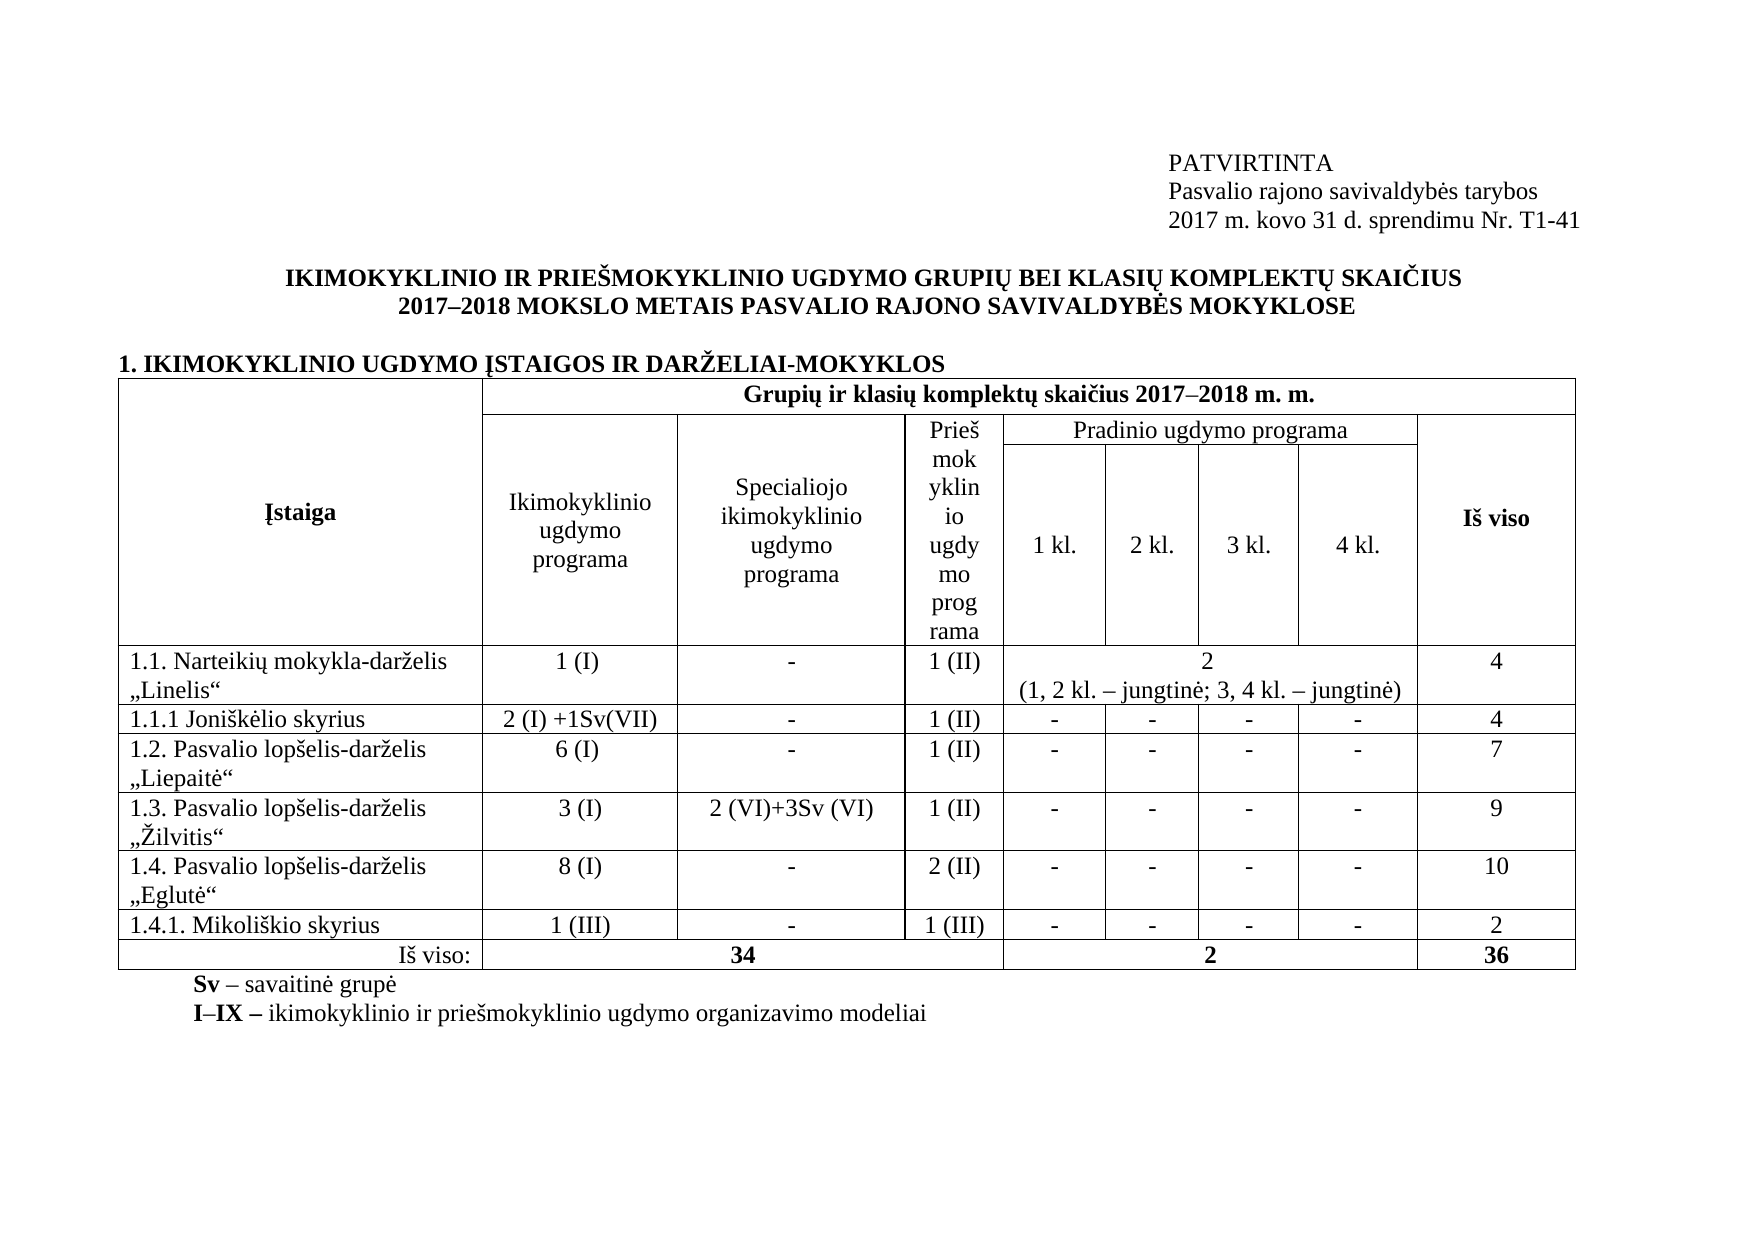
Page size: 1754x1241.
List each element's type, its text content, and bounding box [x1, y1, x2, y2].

table_cell 1 (II) [906, 793, 1003, 850]
table_cell - [1004, 910, 1105, 939]
table_cell 1 kl. [1004, 445, 1105, 645]
table_cell 1.3. Pasvalio lopšelis-darželis „Žilvitis“ [119, 793, 482, 850]
table_cell 4 [1418, 646, 1575, 703]
table_cell 8 (I) [483, 851, 677, 909]
text 1. IKIMOKYKLINIO UGDYMO ĮSTAIGOS IR DARŽELIAI-MOKYKLOS [118, 349, 1636, 378]
table_cell 2 [1004, 940, 1417, 968]
table_cell - [1299, 851, 1417, 909]
table_cell - [1004, 793, 1105, 850]
table_cell - [1004, 851, 1105, 909]
table_cell - [1299, 793, 1417, 850]
table_cell 1.4. Pasvalio lopšelis-darželis „Eglutė“ [119, 851, 482, 909]
table_cell 1 (III) [906, 910, 1003, 939]
table_cell 9 [1418, 793, 1575, 850]
table_cell - [1106, 705, 1198, 733]
table_header Grupių ir klasių komplektų skaičius 2017–2018 m. m. [483, 379, 1575, 414]
table_cell 2 (I) +1Sv(VII) [483, 705, 677, 733]
text 2017 m. kovo 31 d. sprendimu Nr. T1-41 [1168, 205, 1636, 234]
table_cell 3 kl. [1199, 445, 1298, 645]
table_cell - [678, 851, 904, 909]
table_cell Ikimokyklinio ugdymo programa [483, 415, 677, 645]
table_cell - [1199, 910, 1298, 939]
text Sv – savaitinė grupė [118, 969, 1636, 998]
table_cell 7 [1418, 734, 1575, 792]
table_cell - [1106, 793, 1198, 850]
table_cell - [678, 734, 904, 792]
table_cell - [678, 705, 904, 733]
table_cell 1 (III) [483, 910, 677, 939]
text PATVIRTINTA [1093, 148, 1636, 176]
table_cell - [678, 646, 904, 703]
table_cell - [1199, 793, 1298, 850]
table_cell 2 kl. [1106, 445, 1198, 645]
table_cell 2 (1, 2 kl. – jungtinė; 3, 4 kl. – jungtinė) [1004, 646, 1417, 703]
table_cell Pradinio ugdymo programa [1004, 415, 1417, 444]
text I–IX – ikimokyklinio ir priešmokyklinio ugdymo organizavimo modeliai [118, 998, 1636, 1027]
table_cell - [1299, 705, 1417, 733]
table_cell 2 (VI)+3Sv (VI) [678, 793, 904, 850]
table_cell - [1199, 851, 1298, 909]
text IKIMOKYKLINIO IR PRIEŠMOKYKLINIO UGDYMO GRUPIŲ BEI KLASIŲ KOMPLEKTŲ SKAIČIUS [118, 263, 1636, 291]
table_cell 1 (II) [906, 734, 1003, 792]
table_cell 6 (I) [483, 734, 677, 792]
table_cell 36 [1418, 940, 1575, 968]
table_header Įstaiga [119, 379, 482, 645]
table_cell Iš viso [1418, 415, 1575, 645]
table_cell Specialiojo ikimokyklinio ugdymo programa [678, 415, 904, 645]
table_cell Priešmokyklinio ugdymo programa [906, 415, 1003, 645]
table_cell 4 kl. [1299, 445, 1417, 645]
table_cell 1 (I) [483, 646, 677, 703]
text 2017–2018 MOKSLO METAIS PASVALIO RAJONO SAVIVALDYBĖS MOKYKLOSE [118, 291, 1636, 320]
table_cell - [1199, 734, 1298, 792]
table_cell 1.2. Pasvalio lopšelis-darželis „Liepaitė“ [119, 734, 482, 792]
table_cell 1.1. Narteikių mokykla-darželis „Linelis“ [119, 646, 482, 703]
table_cell 10 [1418, 851, 1575, 909]
table_cell 1.1.1 Joniškėlio skyrius [119, 705, 482, 733]
table_cell - [1299, 734, 1417, 792]
table_cell - [1106, 734, 1198, 792]
table_cell - [678, 910, 904, 939]
table_cell Iš viso: [119, 940, 482, 968]
table_cell 34 [483, 940, 1003, 968]
table_cell 3 (I) [483, 793, 677, 850]
table_cell - [1299, 910, 1417, 939]
table_cell - [1004, 734, 1105, 792]
table_cell 1.4.1. Mikoliškio skyrius [119, 910, 482, 939]
text Pasvalio rajono savivaldybės tarybos [1093, 176, 1636, 205]
table_cell 1 (II) [906, 705, 1003, 733]
table_cell 1 (II) [906, 646, 1003, 703]
table_cell - [1199, 705, 1298, 733]
table_cell 2 (II) [906, 851, 1003, 909]
table_cell - [1004, 705, 1105, 733]
table_cell 2 [1418, 910, 1575, 939]
table_cell - [1106, 851, 1198, 909]
table_cell 4 [1418, 705, 1575, 733]
table_cell - [1106, 910, 1198, 939]
